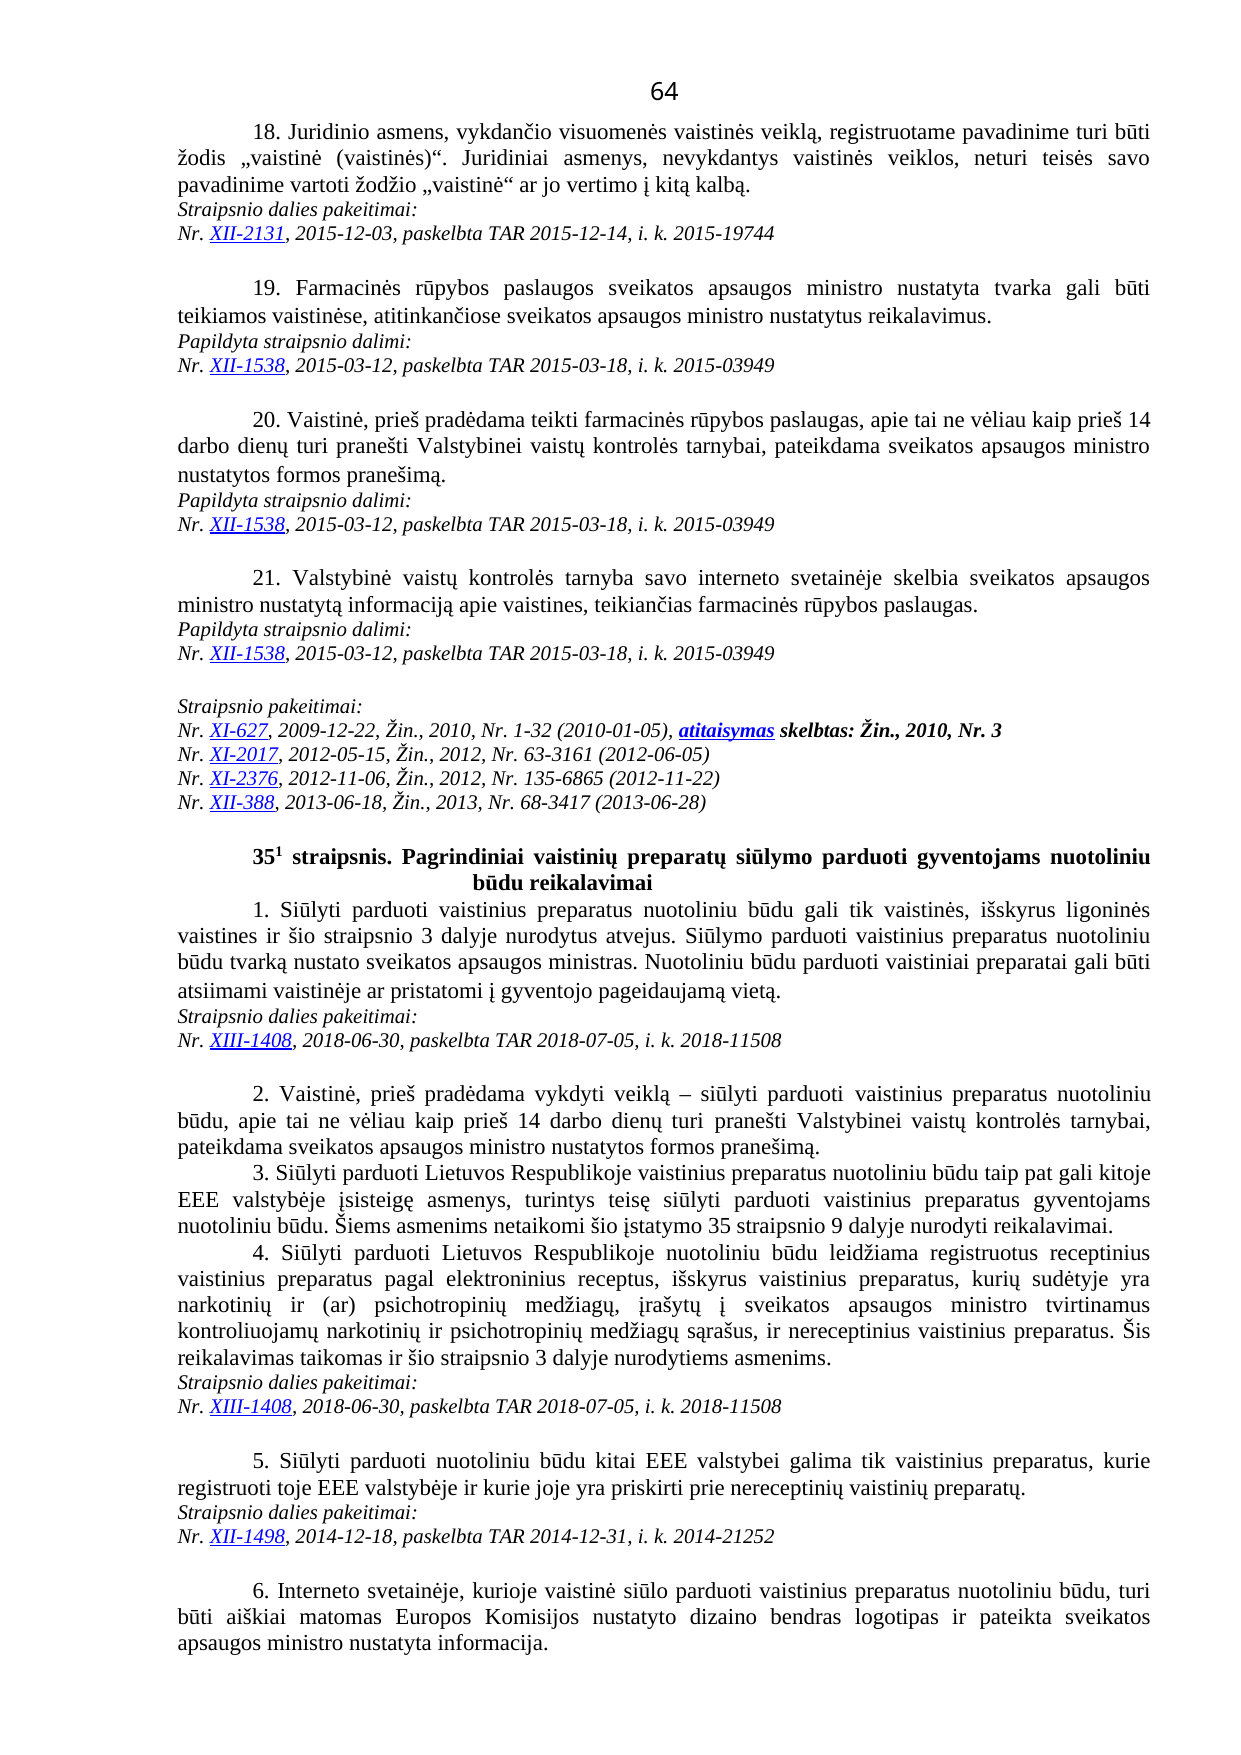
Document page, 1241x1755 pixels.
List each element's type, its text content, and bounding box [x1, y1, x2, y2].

text Papildyta straipsnio dalimi: [177, 617, 1152, 641]
text Nr. XII-1498, 2014-12-18, paskelbta TAR 2014-12-31, i. k. 2014-21252 [177, 1524, 1152, 1548]
text 6. Interneto svetainėje, kurioje vaistinė siūlo parduoti vaistinius preparatus nuotoliniu būdu, turi būti aiškiai matomas Europos Komisijos nustatyto dizaino bendras logotipas ir pateikta sveikatos apsaugos ministro nustatyta informacija. [177, 1577, 1152, 1656]
text Nr. XI-2017, 2012-05-15, Žin., 2012, Nr. 63-3161 (2012-06-05) [177, 742, 1152, 766]
text Papildyta straipsnio dalimi: [177, 487, 1152, 512]
text Nr. XIII-1408, 2018-06-30, paskelbta TAR 2018-07-05, i. k. 2018-11508 [177, 1394, 1152, 1418]
text Nr. XI-2376, 2012-11-06, Žin., 2012, Nr. 135-6865 (2012-11-22) [177, 766, 1152, 790]
text 19. Farmacinės rūpybos paslaugos sveikatos apsaugos ministro nustatyta tvarka gali būti teikiamos vaistinėse, atitinkančiose sveikatos apsaugos ministro nustatytus reikalavimus. [177, 274, 1152, 329]
text 20. Vaistinė, prieš pradėdama teikti farmacinės rūpybos paslaugas, apie tai ne vėliau kaip prieš 14 darbo dienų turi pranešti Valstybinei vaistų kontrolės tarnybai, pateikdama sveikatos apsaugos ministro nustatytos formos pranešimą. [177, 406, 1152, 487]
text 5. Siūlyti parduoti nuotoliniu būdu kitai EEE valstybei galima tik vaistinius preparatus, kurie registruoti toje EEE valstybėje ir kurie joje yra priskirti prie nereceptinių vaistinių preparatų. [177, 1447, 1152, 1500]
text Nr. XII-2131, 2015-12-03, paskelbta TAR 2015-12-14, i. k. 2015-19744 [177, 221, 1152, 245]
text Nr. XI-627, 2009-12-22, Žin., 2010, Nr. 1-32 (2010-01-05), atitaisymas skelbtas: Žin., 2010, Nr. 3 [177, 718, 1152, 742]
text Nr. XIII-1408, 2018-06-30, paskelbta TAR 2018-07-05, i. k. 2018-11508 [177, 1028, 1152, 1052]
text Papildyta straipsnio dalimi: [177, 329, 1152, 353]
text Nr. XII-1538, 2015-03-12, paskelbta TAR 2015-03-18, i. k. 2015-03949 [177, 353, 1152, 377]
text 4. Siūlyti parduoti Lietuvos Respublikoje nuotoliniu būdu leidžiama registruotus receptinius vaistinius preparatus pagal elektroninius receptus, išskyrus vaistinius preparatus, kurių sudėtyje yra narkotinių ir (ar) psichotropinių medžiagų, įrašytų į sveikatos apsaugos ministro tvirtinamus kontroliuojamų narkotinių ir psichotropinių medžiagų sąrašus, ir nereceptinius vaistinius preparatus. Šis reikalavimas taikomas ir šio straipsnio 3 dalyje nurodytiems asmenims. [177, 1238, 1152, 1370]
text 351 straipsnis. Pagrindiniai vaistinių preparatų siūlymo parduoti gyventojams nuotoliniu būdu reikalavimai [252, 843, 1152, 896]
text Nr. XII-1538, 2015-03-12, paskelbta TAR 2015-03-18, i. k. 2015-03949 [177, 641, 1152, 665]
text Straipsnio dalies pakeitimai: [177, 1370, 1152, 1394]
text Nr. XII-1538, 2015-03-12, paskelbta TAR 2015-03-18, i. k. 2015-03949 [177, 512, 1152, 536]
text Straipsnio dalies pakeitimai: [177, 1003, 1152, 1028]
text 18. Juridinio asmens, vykdančio visuomenės vaistinės veiklą, registruotame pavadinime turi būti žodis „vaistinė (vaistinės)“. Juridiniai asmenys, nevykdantys vaistinės veiklos, neturi teisės savo pavadinime vartoti žodžio „vaistinė“ ar jo vertimo į kitą kalbą. [177, 118, 1152, 197]
text Straipsnio dalies pakeitimai: [177, 1500, 1152, 1524]
text Straipsnio dalies pakeitimai: [177, 197, 1152, 221]
text 21. Valstybinė vaistų kontrolės tarnyba savo interneto svetainėje skelbia sveikatos apsaugos ministro nustatytą informaciją apie vaistines, teikiančias farmacinės rūpybos paslaugas. [177, 564, 1152, 617]
text Straipsnio pakeitimai: [177, 694, 1152, 718]
text Nr. XII-388, 2013-06-18, Žin., 2013, Nr. 68-3417 (2013-06-28) [177, 790, 1152, 814]
text 2. Vaistinė, prieš pradėdama vykdyti veiklą – siūlyti parduoti vaistinius preparatus nuotoliniu būdu, apie tai ne vėliau kaip prieš 14 darbo dienų turi pranešti Valstybinei vaistų kontrolės tarnybai, pateikdama sveikatos apsaugos ministro nustatytos formos pranešimą. [177, 1080, 1152, 1159]
text 3. Siūlyti parduoti Lietuvos Respublikoje vaistinius preparatus nuotoliniu būdu taip pat gali kitoje EEE valstybėje įsisteigę asmenys, turintys teisę siūlyti parduoti vaistinius preparatus gyventojams nuotoliniu būdu. Šiems asmenims netaikomi šio įstatymo 35 straipsnio 9 dalyje nurodyti reikalavimai. [177, 1159, 1152, 1238]
text 1. Siūlyti parduoti vaistinius preparatus nuotoliniu būdu gali tik vaistinės, išskyrus ligoninės vaistines ir šio straipsnio 3 dalyje nurodytus atvejus. Siūlymo parduoti vaistinius preparatus nuotoliniu būdu tvarką nustato sveikatos apsaugos ministras. Nuotoliniu būdu parduoti vaistiniai preparatai gali būti atsiimami vaistinėje ar pristatomi į gyventojo pageidaujamą vietą. [177, 896, 1152, 1003]
